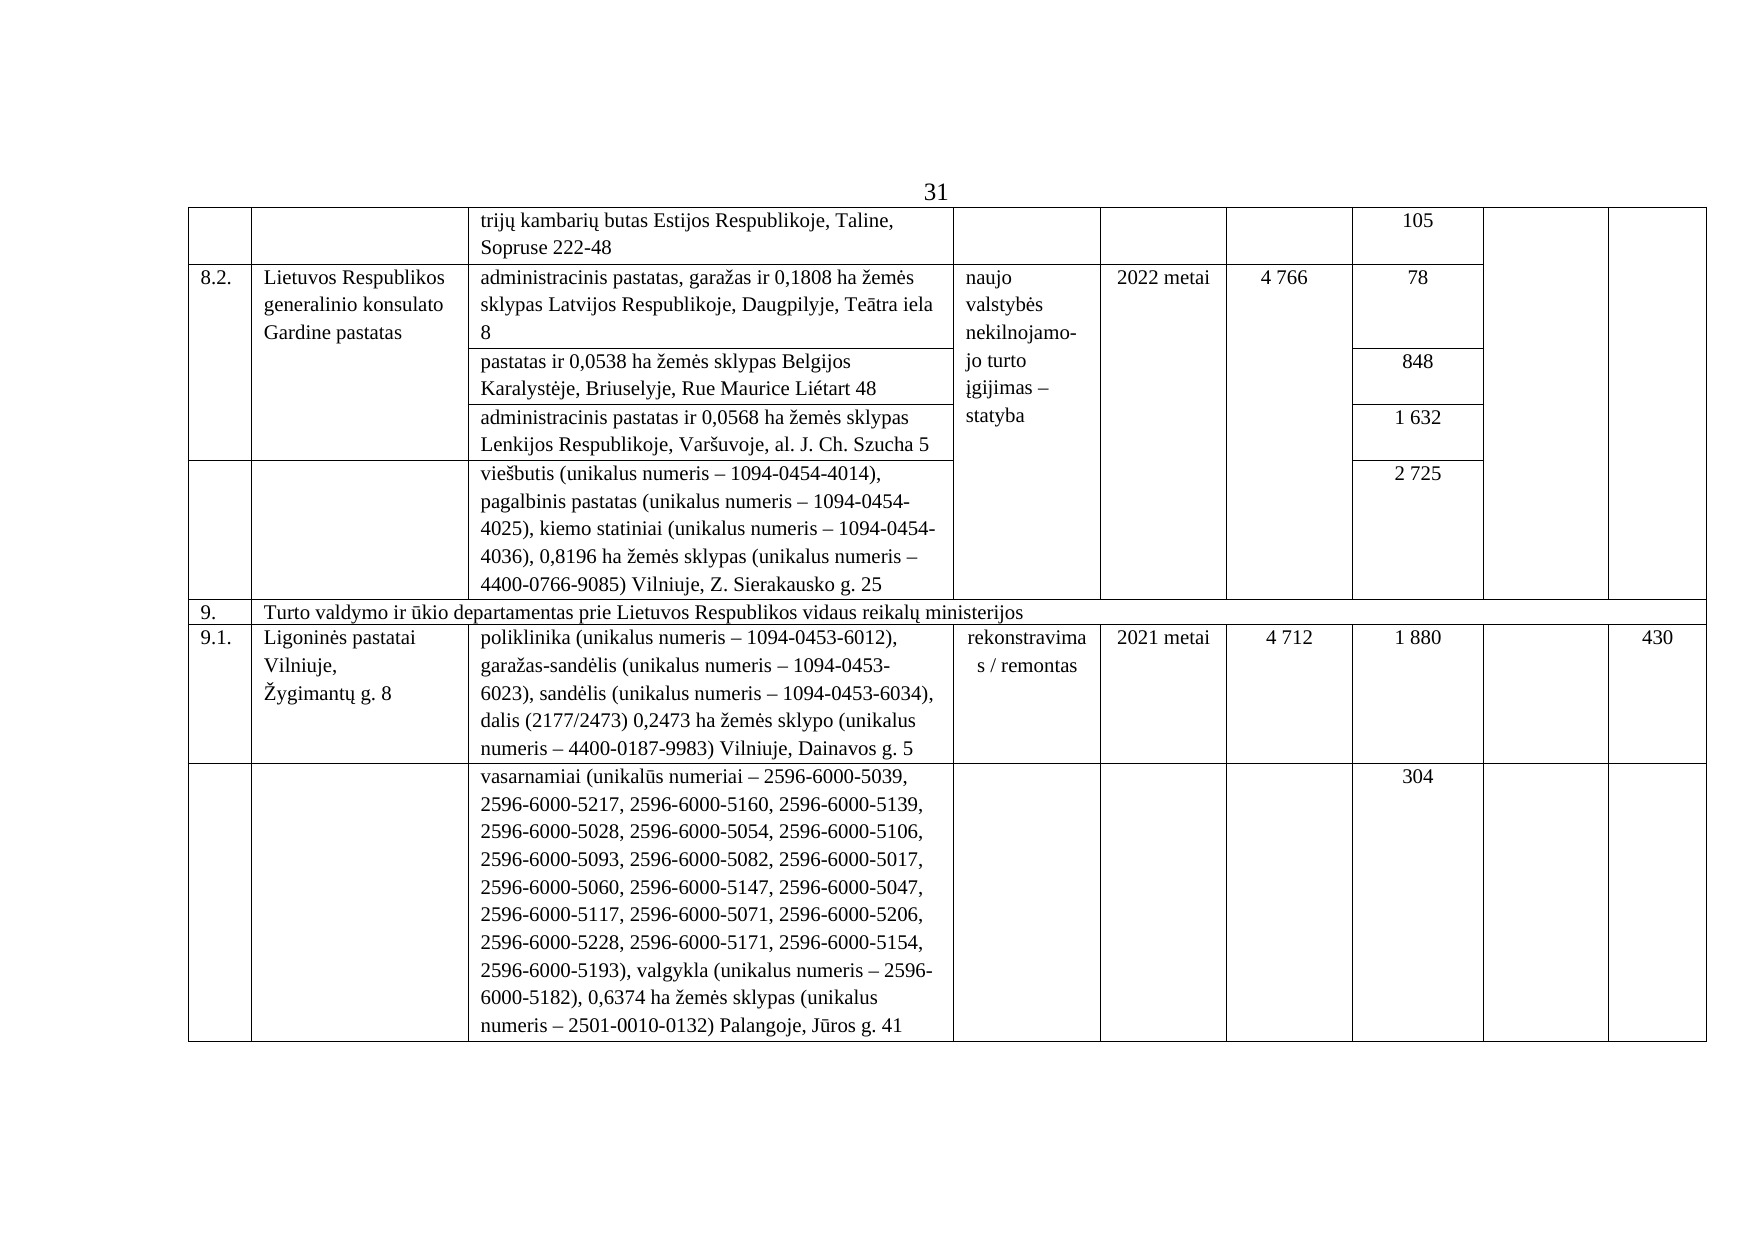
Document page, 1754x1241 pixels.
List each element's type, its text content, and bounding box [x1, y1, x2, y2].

table_cell [252, 764, 468, 1041]
table_cell administracinis pastatas, garažas ir 0,1808 ha žemės sklypas Latvijos Respublikoje, Daugpilyje, Teātra iela 8 [469, 265, 953, 347]
table_cell [1101, 208, 1226, 264]
table_cell 105 [1353, 208, 1483, 264]
table_cell 8.2. [189, 265, 251, 460]
table_cell Ligoninės pastatai Vilniuje, Žygimantų g. 8 [252, 625, 468, 763]
table_cell 304 [1353, 764, 1483, 1041]
table_cell [189, 208, 251, 264]
table_cell 2021 metai [1101, 625, 1226, 763]
table_cell 9.1. [189, 625, 251, 763]
table_cell [252, 461, 468, 599]
table_cell [1609, 764, 1706, 1041]
table_cell [1227, 764, 1352, 1041]
table_cell trijų kambarių butas Estijos Respublikoje, Taline, Sopruse 222-48 [469, 208, 953, 264]
table_cell [954, 764, 1100, 1041]
table_cell [1484, 764, 1608, 1041]
table_cell 4 766 [1227, 265, 1352, 599]
table_cell [1227, 208, 1352, 264]
table_cell rekonstravimas / remontas [954, 625, 1100, 763]
table_cell 848 [1353, 349, 1483, 404]
table_cell 2 725 [1353, 461, 1483, 599]
table_cell [954, 208, 1100, 264]
table_cell [189, 461, 251, 599]
table_cell administracinis pastatas ir 0,0568 ha žemės sklypas Lenkijos Respublikoje, Varšuvoje, al. J. Ch. Szucha 5 [469, 405, 953, 460]
table_cell viešbutis (unikalus numeris – 1094-0454-4014), pagalbinis pastatas (unikalus numeris – 1094-0454-4025), kiemo statiniai (unikalus numeris – 1094-0454-4036), 0,8196 ha žemės sklypas (unikalus numeris – 4400-0766-9085) Vilniuje, Z. Sierakausko g. 25 [469, 461, 953, 599]
table_cell Turto valdymo ir ūkio departamentas prie Lietuvos Respublikos vidaus reikalų ministerijos [252, 600, 1706, 624]
table_cell [1484, 208, 1608, 599]
table_cell [1101, 764, 1226, 1041]
table_cell 1 632 [1353, 405, 1483, 460]
table_cell [1484, 625, 1608, 763]
table_cell 9. [189, 600, 251, 624]
table_cell 78 [1353, 265, 1483, 347]
table_cell 4 712 [1227, 625, 1352, 763]
table_cell [189, 764, 251, 1041]
table_cell poliklinika (unikalus numeris – 1094-0453-6012), garažas-sandėlis (unikalus numeris – 1094-0453-6023), sandėlis (unikalus numeris – 1094-0453-6034), dalis (2177/2473) 0,2473 ha žemės sklypo (unikalus numeris – 4400-0187-9983) Vilniuje, Dainavos g. 5 [469, 625, 953, 763]
table_cell vasarnamiai (unikalūs numeriai – 2596-6000-5039, 2596-6000-5217, 2596-6000-5160, 2596-6000-5139, 2596-6000-5028, 2596-6000-5054, 2596-6000-5106, 2596-6000-5093, 2596-6000-5082, 2596-6000-5017, 2596-6000-5060, 2596-6000-5147, 2596-6000-5047, 2596-6000-5117, 2596-6000-5071, 2596-6000-5206, 2596-6000-5228, 2596-6000-5171, 2596-6000-5154, 2596-6000-5193), valgykla (unikalus numeris – 2596-6000-5182), 0,6374 ha žemės sklypas (unikalus numeris – 2501-0010-0132) Palangoje, Jūros g. 41 [469, 764, 953, 1041]
table_cell [252, 208, 468, 264]
table_cell 1 880 [1353, 625, 1483, 763]
table_cell pastatas ir 0,0538 ha žemės sklypas Belgijos Karalystėje, Briuselyje, Rue Maurice Liétart 48 [469, 349, 953, 404]
table_cell [1609, 208, 1706, 599]
table_cell 2022 metai [1101, 265, 1226, 599]
table_cell 430 [1609, 625, 1706, 763]
table_cell naujo valstybės nekilnojamo- jo turto įgijimas – statyba [954, 265, 1100, 599]
table_cell Lietuvos Respublikos generalinio konsulato Gardine pastatas [252, 265, 468, 460]
